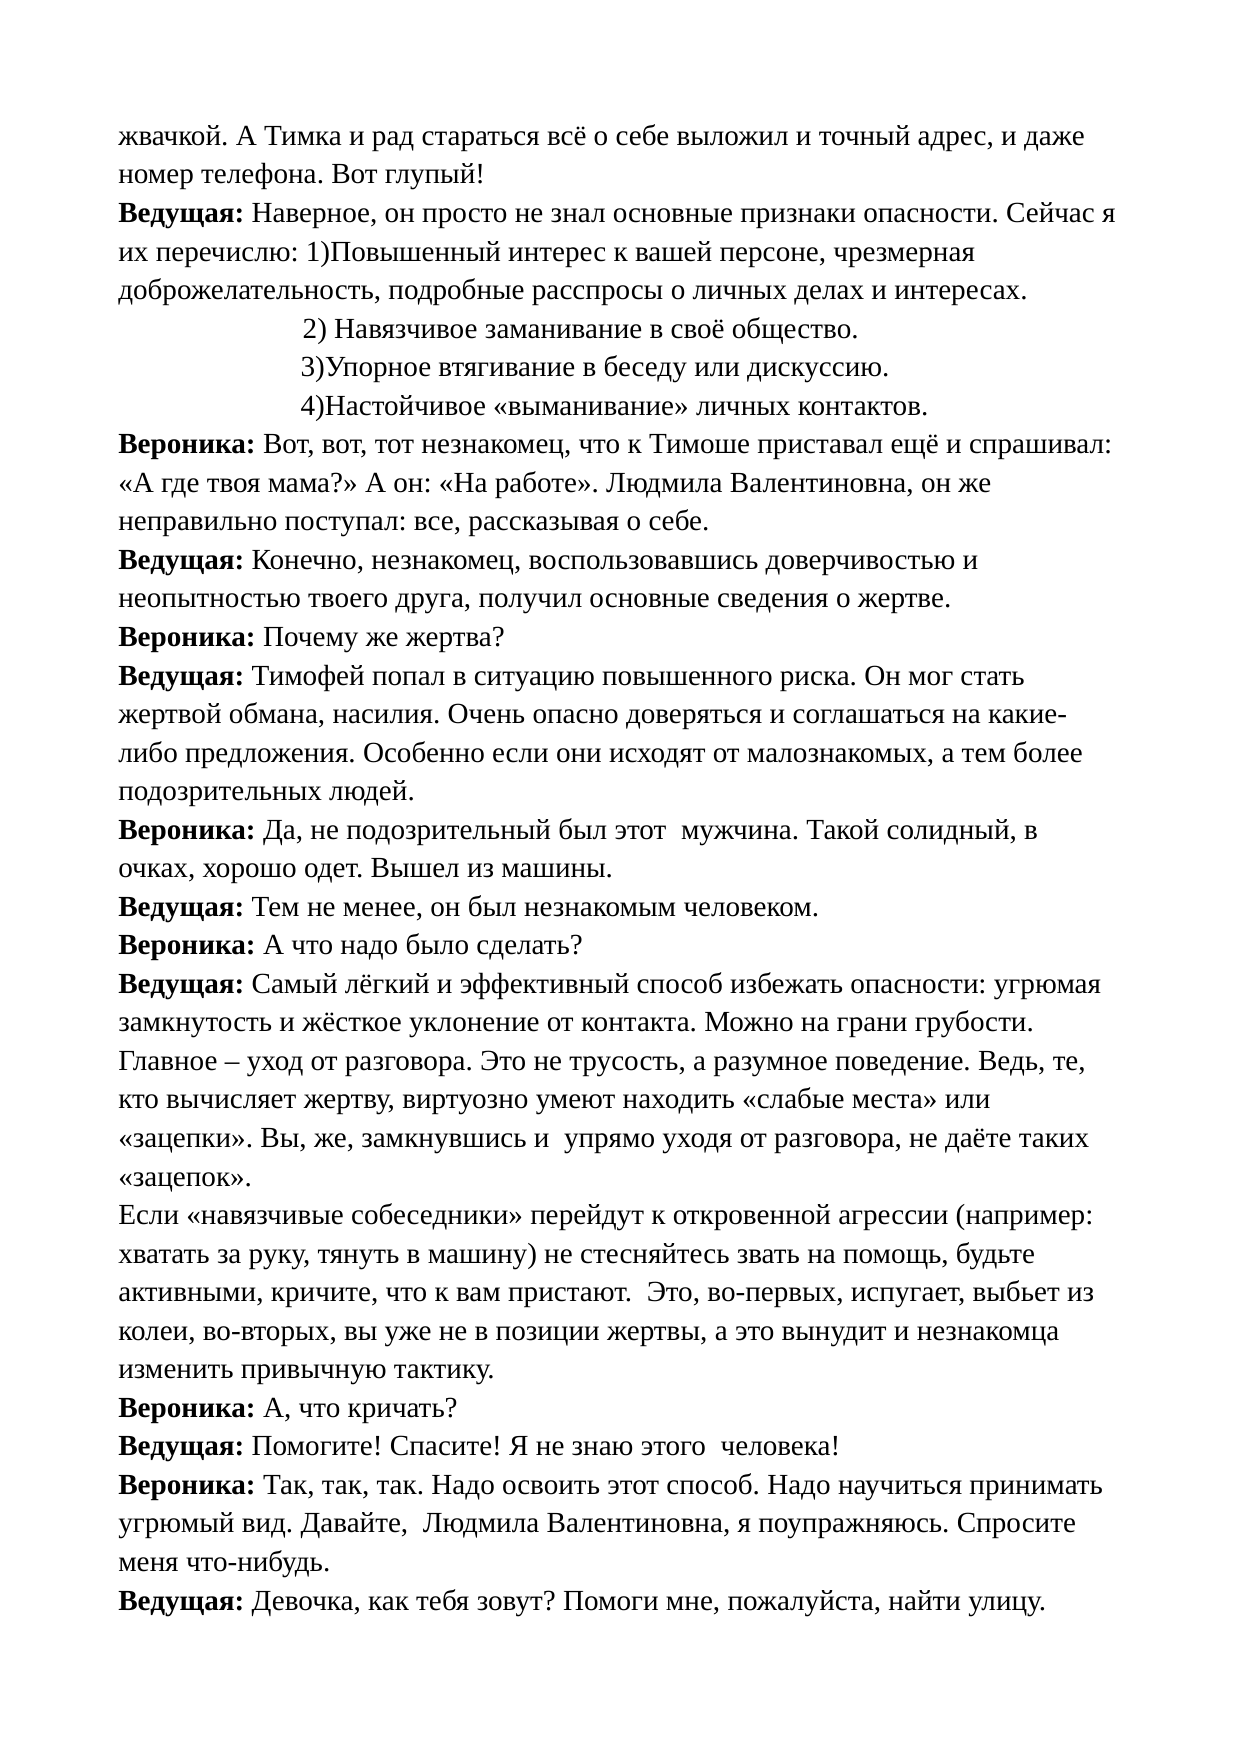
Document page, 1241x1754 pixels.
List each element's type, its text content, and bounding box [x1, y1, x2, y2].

text Вероника: А, что кричать? [118, 1390, 1122, 1423]
text жвачкой. А Тимка и рад стараться всё о себе выложил и точный адрес, и даже номер телефона. Вот глупый! [118, 118, 1122, 190]
text Вероника: Вот, вот, тот незнакомец, что к Тимоше приставал ещё и спрашивал: «А где твоя мама?» А он: «На работе». Людмила Валентиновна, он же неправильно поступал: все, рассказывая о себе. [118, 426, 1122, 537]
text 2) Навязчивое заманивание в своё общество. [193, 311, 1122, 344]
text Вероника: Почему же жертва? [118, 619, 1122, 653]
text Вероника: Так, так, так. Надо освоить этот способ. Надо научиться принимать угрюмый вид. Давайте, Людмила Валентиновна, я поупражняюсь. Спросите меня что-нибудь. [118, 1467, 1122, 1578]
text Ведущая: Конечно, незнакомец, воспользовавшись доверчивостью и неопытностью твоего друга, получил основные сведения о жертве. [118, 542, 1122, 614]
text Ведущая: Помогите! Спасите! Я не знаю этого человека! [118, 1428, 1122, 1462]
text Вероника: Да, не подозрительный был этот мужчина. Такой солидный, в очках, хорошо одет. Вышел из машины. [118, 812, 1122, 884]
text 3)Упорное втягивание в беседу или дискуссию. [118, 349, 1122, 383]
text Ведущая: Наверное, он просто не знал основные признаки опасности. Сейчас я их перечислю: 1)Повышенный интерес к вашей персоне, чрезмерная доброжелательность, подробные расспросы о личных делах и интересах. [118, 195, 1122, 306]
text 4)Настойчивое «выманивание» личных контактов. [118, 388, 1122, 421]
text Вероника: А что надо было сделать? [118, 927, 1122, 961]
text Ведущая: Самый лёгкий и эффективный способ избежать опасности: угрюмая замкнутость и жёсткое уклонение от контакта. Можно на грани грубости. Главное – уход от разговора. Это не трусость, а разумное поведение. Ведь, те, кто вычисляет жертву, виртуозно умеют находить «слабые места» или «зацепки». Вы, же, замкнувшись и упрямо уходя от разговора, не даёте таких «зацепок». [118, 966, 1122, 1192]
text Ведущая: Девочка, как тебя зовут? Помоги мне, пожалуйста, найти улицу. [118, 1583, 1122, 1616]
text Ведущая: Тем не менее, он был незнакомым человеком. [118, 889, 1122, 922]
text Если «навязчивые собеседники» перейдут к откровенной агрессии (например: хватать за руку, тянуть в машину) не стесняйтесь звать на помощь, будьте активными, кричите, что к вам пристают. Это, во-первых, испугает, выбьет из колеи, во-вторых, вы уже не в позиции жертвы, а это вынудит и незнакомца изменить привычную тактику. [118, 1197, 1122, 1385]
text Ведущая: Тимофей попал в ситуацию повышенного риска. Он мог стать жертвой обмана, насилия. Очень опасно доверяться и соглашаться на какие-либо предложения. Особенно если они исходят от малознакомых, а тем более подозрительных людей. [118, 658, 1122, 807]
